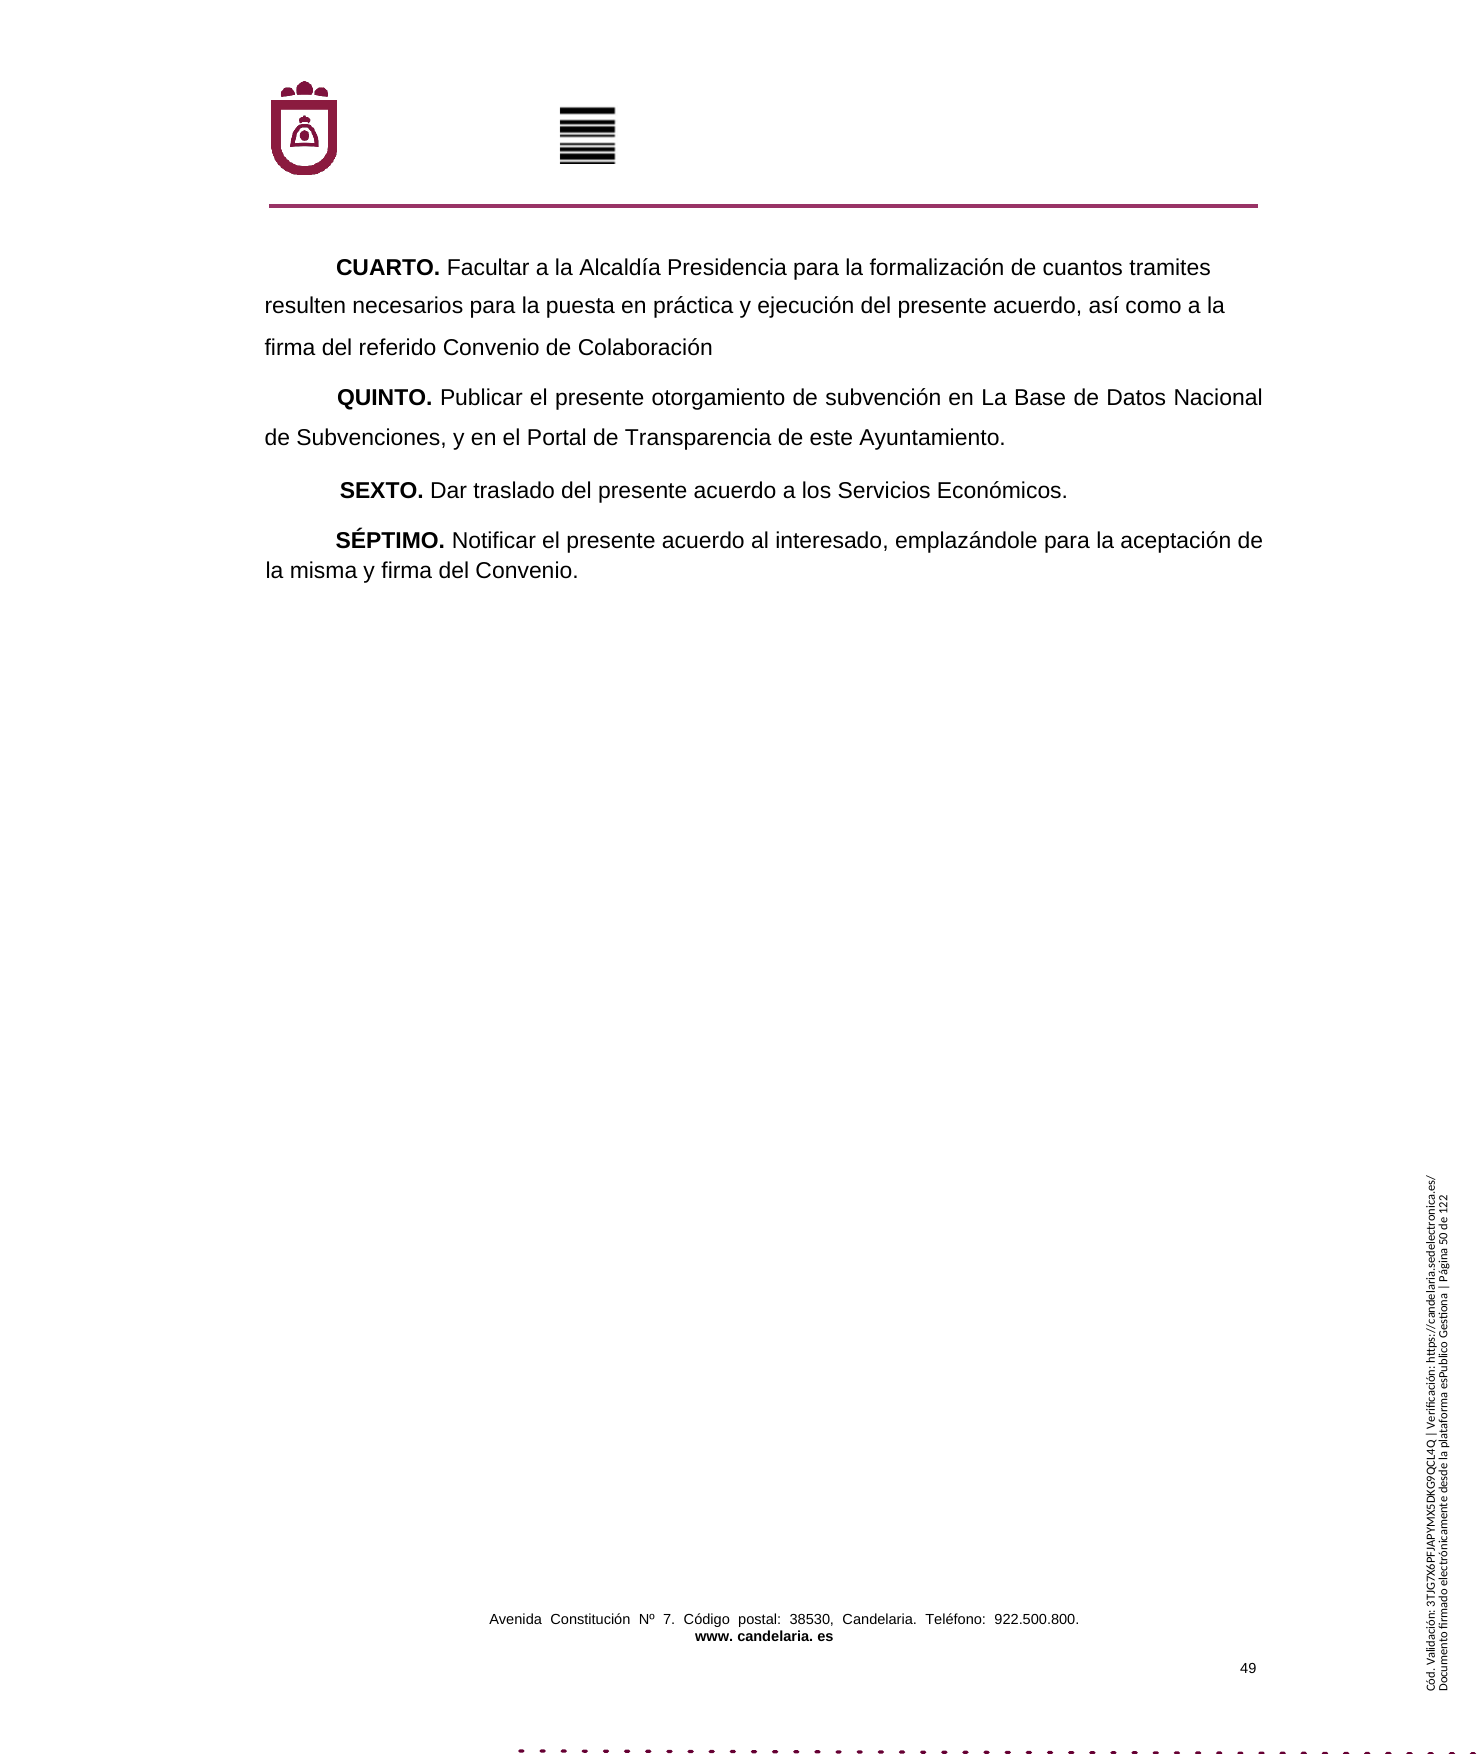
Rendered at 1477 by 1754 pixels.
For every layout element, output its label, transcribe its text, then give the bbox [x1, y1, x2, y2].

text CUARTO. Facultar a la Alcaldía Presidencia para la formalización de cuantos tramites resulten necesarios para la puesta en práctica y ejecución del presente acuerdo, así como a la firma del referido Convenio de Colaboración [264, 254, 1263, 361]
text SEXTO. Dar traslado del presente acuerdo a los Servicios Económicos. [339, 476, 1263, 504]
text SÉPTIMO. Notificar el presente acuerdo al interesado, emplazándole para la aceptación de la misma y firma del Convenio. [265, 527, 1263, 583]
text QUINTO. Publicar el presente otorgamiento de subvención en La Base de Datos Nacional de Subvenciones, y en el Portal de Transparencia de este Ayuntamiento. [264, 384, 1263, 451]
